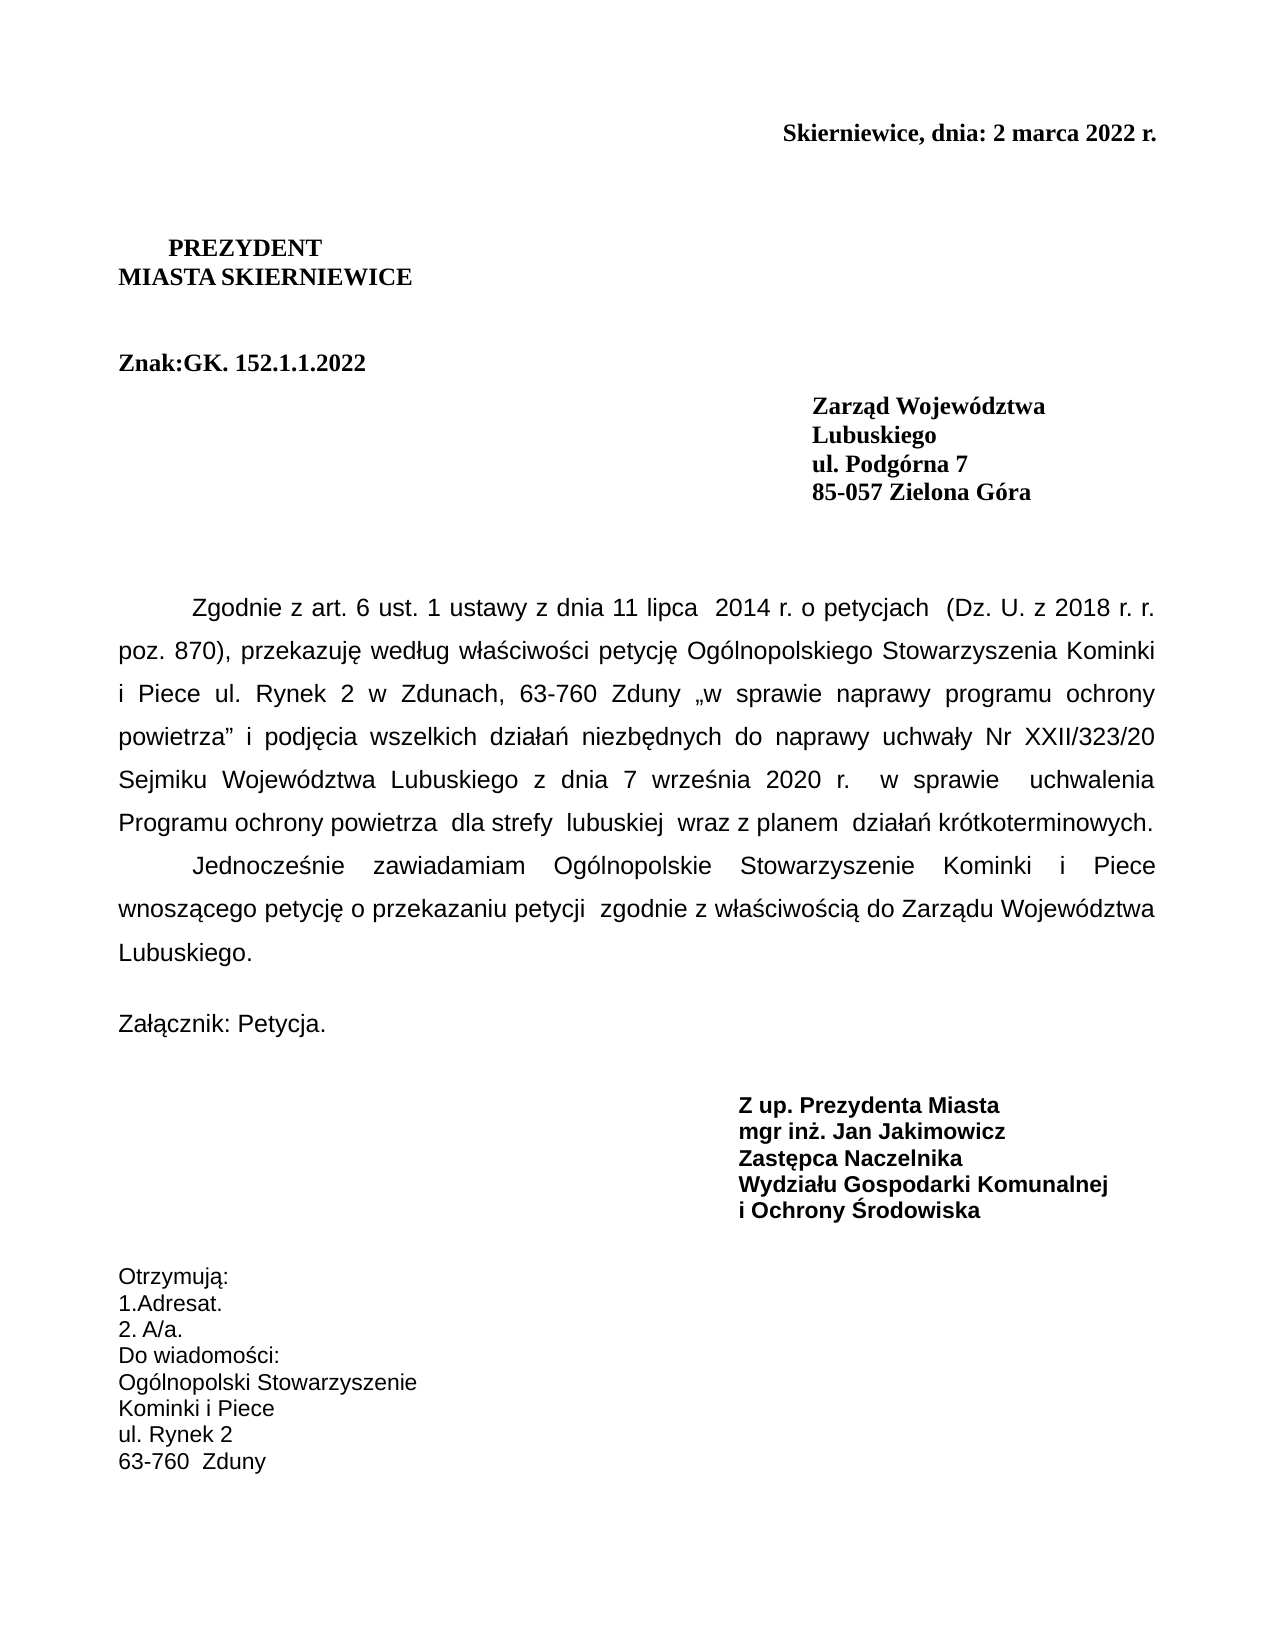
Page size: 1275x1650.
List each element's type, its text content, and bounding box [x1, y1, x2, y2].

text Ogólnopolski Stowarzyszenie [118, 1369, 1157, 1395]
text 1.Adresat. [118, 1289, 1157, 1316]
text Zastępca Naczelnika [118, 1145, 1157, 1171]
text ul. Podgórna 7 [118, 449, 1157, 477]
text Otrzymują: [118, 1263, 1157, 1289]
text Lubuskiego [118, 420, 1157, 449]
text Do wiadomości: [118, 1342, 1157, 1369]
text Znak:GK. 152.1.1.2022 [118, 348, 1157, 377]
text Z up. Prezydenta Miasta [118, 1092, 1157, 1118]
text MIASTA SKIERNIEWICE [118, 262, 1157, 291]
text PREZYDENT [118, 233, 1157, 262]
text mgr inż. Jan Jakimowicz [118, 1118, 1157, 1145]
text Zarząd Województwa [118, 391, 1157, 420]
text Załącznik: Petycja. [118, 1009, 1157, 1038]
text Skierniewice, dnia: 2 marca 2022 r. [118, 118, 1157, 147]
text i Ochrony Środowiska [118, 1197, 1157, 1224]
text 2. A/a. [118, 1316, 1157, 1342]
text ul. Rynek 2 [118, 1421, 1157, 1448]
text Wydziału Gospodarki Komunalnej [118, 1171, 1157, 1197]
text Jednocześnie zawiadamiam Ogólnopolskie Stowarzyszenie Kominki i Piece wnoszącego petycję o przekazaniu petycji zgodnie z właściwością do Zarządu Województwa Lubuskiego. [118, 851, 1157, 966]
text Kominki i Piece [118, 1395, 1157, 1421]
text 85-057 Zielona Góra [118, 477, 1157, 506]
text 63-760 Zduny [118, 1448, 1157, 1474]
text Zgodnie z art. 6 ust. 1 ustawy z dnia 11 lipca 2014 r. o petycjach (Dz. U. z 2018 r. r. poz. 870), przekazuję według właściwości petycję Ogólnopolskiego Stowarzyszenia Kominki i Piece ul. Rynek 2 w Zdunach, 63-760 Zduny „w sprawie naprawy programu ochrony powietrza” i podjęcia wszelkich działań niezbędnych do naprawy uchwały Nr XXII/323/20 Sejmiku Województwa Lubuskiego z dnia 7 września 2020 r. w sprawie uchwalenia Programu ochrony powietrza dla strefy lubuskiej wraz z planem działań krótkoterminowych. [118, 592, 1157, 837]
